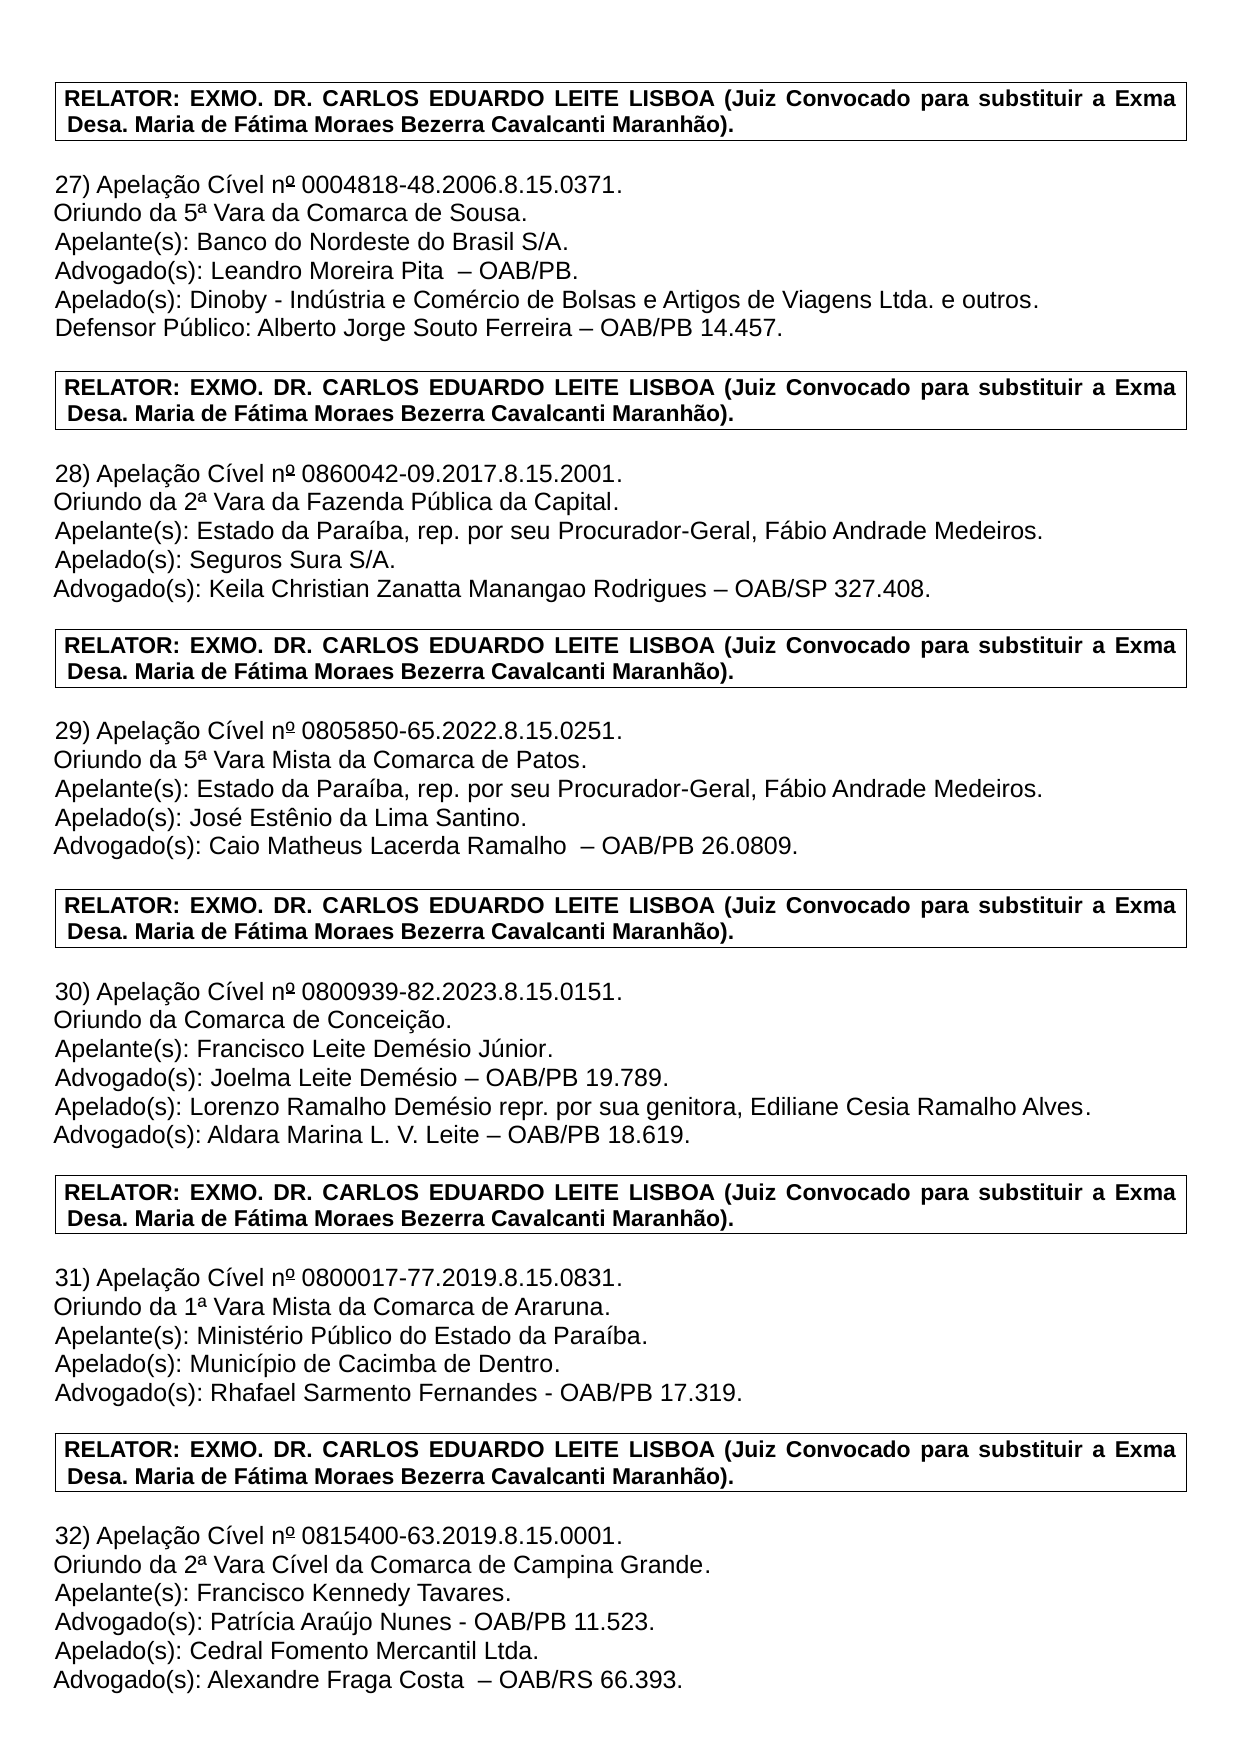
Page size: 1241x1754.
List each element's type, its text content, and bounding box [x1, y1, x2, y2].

text Advogado(s): Alexandre Fraga Costa – OAB/RS 66.393. [53, 1665, 992, 1693]
text Defensor Público: Alberto Jorge Souto Ferreira – OAB/PB 14.457. [54, 313, 1187, 342]
text 30) Apelação Cível nº 0800939-82.2023.8.15.0151. [54, 977, 1187, 1005]
text Advogado(s): Patrícia Araújo Nunes - OAB/PB 11.523. [54, 1607, 1187, 1636]
text Apelante(s): Francisco Leite Demésio Júnior. [54, 1034, 1187, 1063]
text 27) Apelação Cível nº 0004818-48.2006.8.15.0371. [54, 169, 1187, 198]
text Advogado(s): Keila Christian Zanatta Manangao Rodrigues – OAB/SP 327.408. [53, 573, 992, 602]
text RELATOR: EXMO. DR. CARLOS EDUARDO LEITE LISBOA (Juiz Convocado para substituir a Exma Desa. Maria de Fátima Moraes Bezerra Cavalcanti Maranhão). [56, 83, 1186, 140]
text Oriundo da 5ª Vara da Comarca de Sousa. [53, 198, 1187, 227]
text Apelante(s): Ministério Público do Estado da Paraíba. [54, 1321, 1187, 1349]
text Oriundo da 1ª Vara Mista da Comarca de Araruna. [53, 1292, 1187, 1321]
text RELATOR: EXMO. DR. CARLOS EDUARDO LEITE LISBOA (Juiz Convocado para substituir a Exma Desa. Maria de Fátima Moraes Bezerra Cavalcanti Maranhão). [56, 1176, 1186, 1233]
text Oriundo da Comarca de Conceição. [53, 1005, 1187, 1034]
text Advogado(s): Caio Matheus Lacerda Ramalho – OAB/PB 26.0809. [53, 831, 992, 860]
text RELATOR: EXMO. DR. CARLOS EDUARDO LEITE LISBOA (Juiz Convocado para substituir a Exma Desa. Maria de Fátima Moraes Bezerra Cavalcanti Maranhão). [56, 630, 1186, 687]
text Oriundo da 2ª Vara da Fazenda Pública da Capital. [53, 487, 1187, 516]
text 31) Apelação Cível nº 0800017-77.2019.8.15.0831. [54, 1263, 1187, 1292]
text Advogado(s): Joelma Leite Demésio – OAB/PB 19.789. [54, 1063, 1187, 1092]
text Apelante(s): Francisco Kennedy Tavares. [54, 1578, 1187, 1607]
text RELATOR: EXMO. DR. CARLOS EDUARDO LEITE LISBOA (Juiz Convocado para substituir a Exma Desa. Maria de Fátima Moraes Bezerra Cavalcanti Maranhão). [56, 372, 1186, 429]
text Oriundo da 2ª Vara Cível da Comarca de Campina Grande. [53, 1550, 1187, 1578]
text Oriundo da 5ª Vara Mista da Comarca de Patos. [53, 745, 1187, 774]
text 32) Apelação Cível nº 0815400-63.2019.8.15.0001. [54, 1521, 1187, 1550]
text Apelado(s): Lorenzo Ramalho Demésio repr. por sua genitora, Ediliane Cesia Ramalho Alves. [54, 1092, 1187, 1120]
text Apelante(s): Estado da Paraíba, rep. por seu Procurador-Geral, Fábio Andrade Medeiros. [54, 516, 1187, 545]
text 28) Apelação Cível nº 0860042-09.2017.8.15.2001. [54, 458, 1187, 487]
text Apelante(s): Estado da Paraíba, rep. por seu Procurador-Geral, Fábio Andrade Medeiros. [54, 774, 1187, 803]
text Apelado(s): Cedral Fomento Mercantil Ltda. [54, 1636, 1187, 1665]
text Apelado(s): José Estênio da Lima Santino. [54, 803, 1187, 831]
text Advogado(s): Rhafael Sarmento Fernandes - OAB/PB 17.319. [54, 1378, 1187, 1407]
text Apelado(s): Seguros Sura S/A. [54, 545, 1187, 573]
text Advogado(s): Aldara Marina L. V. Leite – OAB/PB 18.619. [53, 1120, 992, 1149]
text Apelado(s): Dinoby - Indústria e Comércio de Bolsas e Artigos de Viagens Ltda. e outros. [54, 284, 1187, 313]
text RELATOR: EXMO. DR. CARLOS EDUARDO LEITE LISBOA (Juiz Convocado para substituir a Exma Desa. Maria de Fátima Moraes Bezerra Cavalcanti Maranhão). [56, 1434, 1186, 1491]
text RELATOR: EXMO. DR. CARLOS EDUARDO LEITE LISBOA (Juiz Convocado para substituir a Exma Desa. Maria de Fátima Moraes Bezerra Cavalcanti Maranhão). [56, 890, 1186, 947]
text 29) Apelação Cível nº 0805850-65.2022.8.15.0251. [54, 716, 1187, 745]
text Apelado(s): Município de Cacimba de Dentro. [54, 1349, 1187, 1378]
text Advogado(s): Leandro Moreira Pita – OAB/PB. [54, 256, 1187, 284]
text Apelante(s): Banco do Nordeste do Brasil S/A. [54, 227, 1187, 256]
